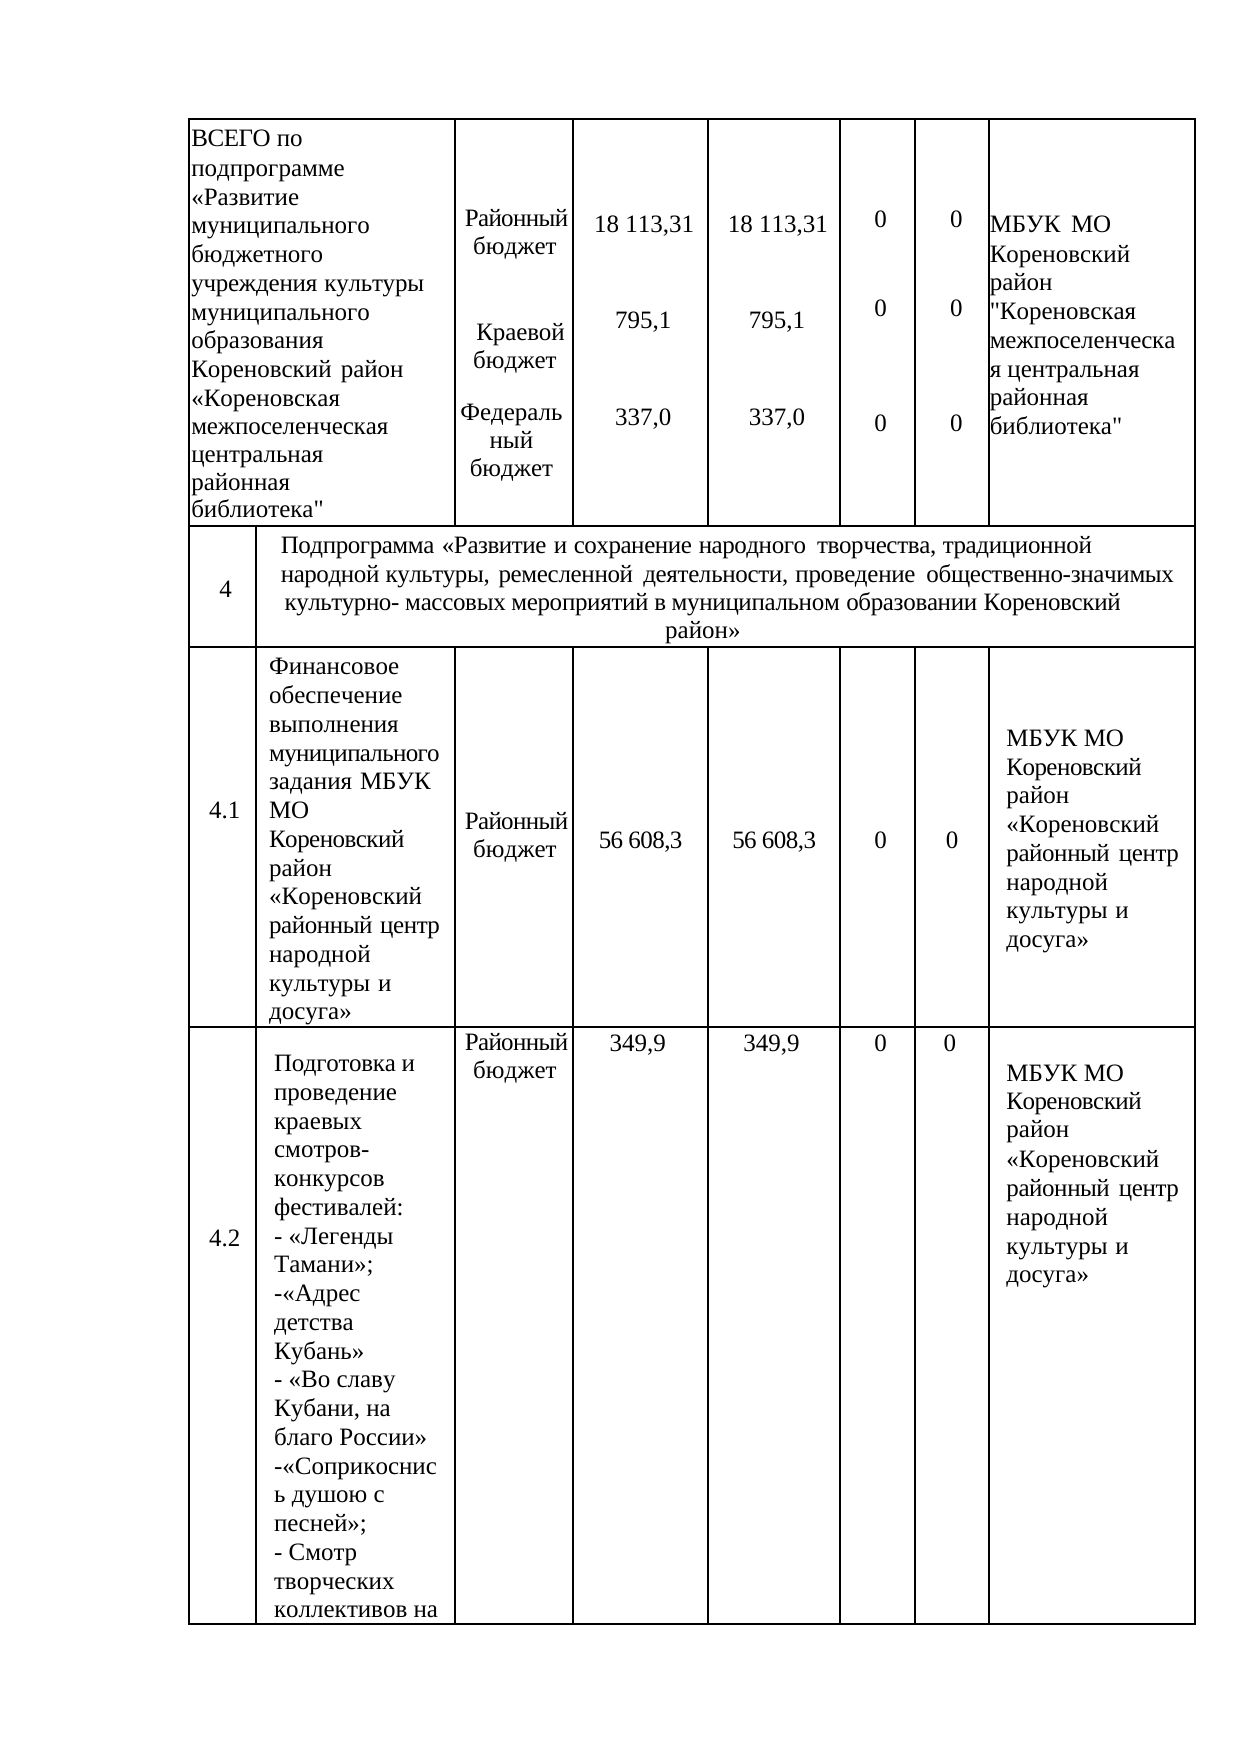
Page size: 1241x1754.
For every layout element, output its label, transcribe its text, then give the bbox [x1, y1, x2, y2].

table_cell Районный бюджет [456, 1028, 572, 1623]
table_cell 349,9 [574, 1028, 707, 1623]
table_cell Финансовое обеспечение выполнения муниципального задания МБУК МО Кореновский район «Кореновский районный центр народной культуры и досуга» [257, 648, 454, 1026]
table_cell 18 113,31 795,1 337,0 [574, 120, 707, 525]
table_cell 4 [190, 527, 255, 646]
table_cell МБУК МО Кореновский район «Кореновский районный центр народной культуры и досуга» [990, 1028, 1194, 1623]
table_cell Подготовка и проведение краевых смотров- конкурсов фестивалей: - «Легенды Тамани»; -«Адрес детства Кубань» - «Во славу Кубани, на благо России» -«Соприкоснись душою с песней»; - Смотр творческих коллективов на [257, 1028, 454, 1623]
table_cell ВСЕГО по подпрограмме «Развитие муниципального бюджетного учреждения культуры муниципального образования Кореновский район «Кореновская межпоселенческая центральная районная библиотека" [190, 120, 454, 525]
table_cell 56 608,3 [709, 648, 839, 1026]
table_cell 349,9 [709, 1028, 839, 1623]
table_cell Подпрограмма «Развитие и сохранение народного творчества, традиционной народной культуры, ремесленной деятельности, проведение общественно-значимых культурно- массовых мероприятий в муниципальном образовании Кореновский район» [257, 527, 1194, 646]
table_cell 4.2 [190, 1028, 255, 1623]
table_cell 0 0 0 [916, 120, 988, 525]
table_cell 0 [841, 648, 914, 1026]
table_cell Районный бюджет [456, 648, 572, 1026]
table_cell 18 113,31 795,1 337,0 [709, 120, 839, 525]
table_cell 56 608,3 [574, 648, 707, 1026]
table_cell 4.1 [190, 648, 255, 1026]
table_cell МБУК МО Кореновский район «Кореновский районный центр народной культуры и досуга» [990, 648, 1194, 1026]
table_cell 0 0 0 [841, 120, 914, 525]
table_cell 0 [916, 1028, 988, 1623]
table_cell МБУК МО Кореновский район "Кореновская межпоселенческа я центральная районная библиотека" [990, 120, 1194, 525]
table_cell 0 [916, 648, 988, 1026]
table_cell 0 [841, 1028, 914, 1623]
table_cell Районный бюджет Краевой бюджет Федеральный бюджет [456, 120, 572, 525]
